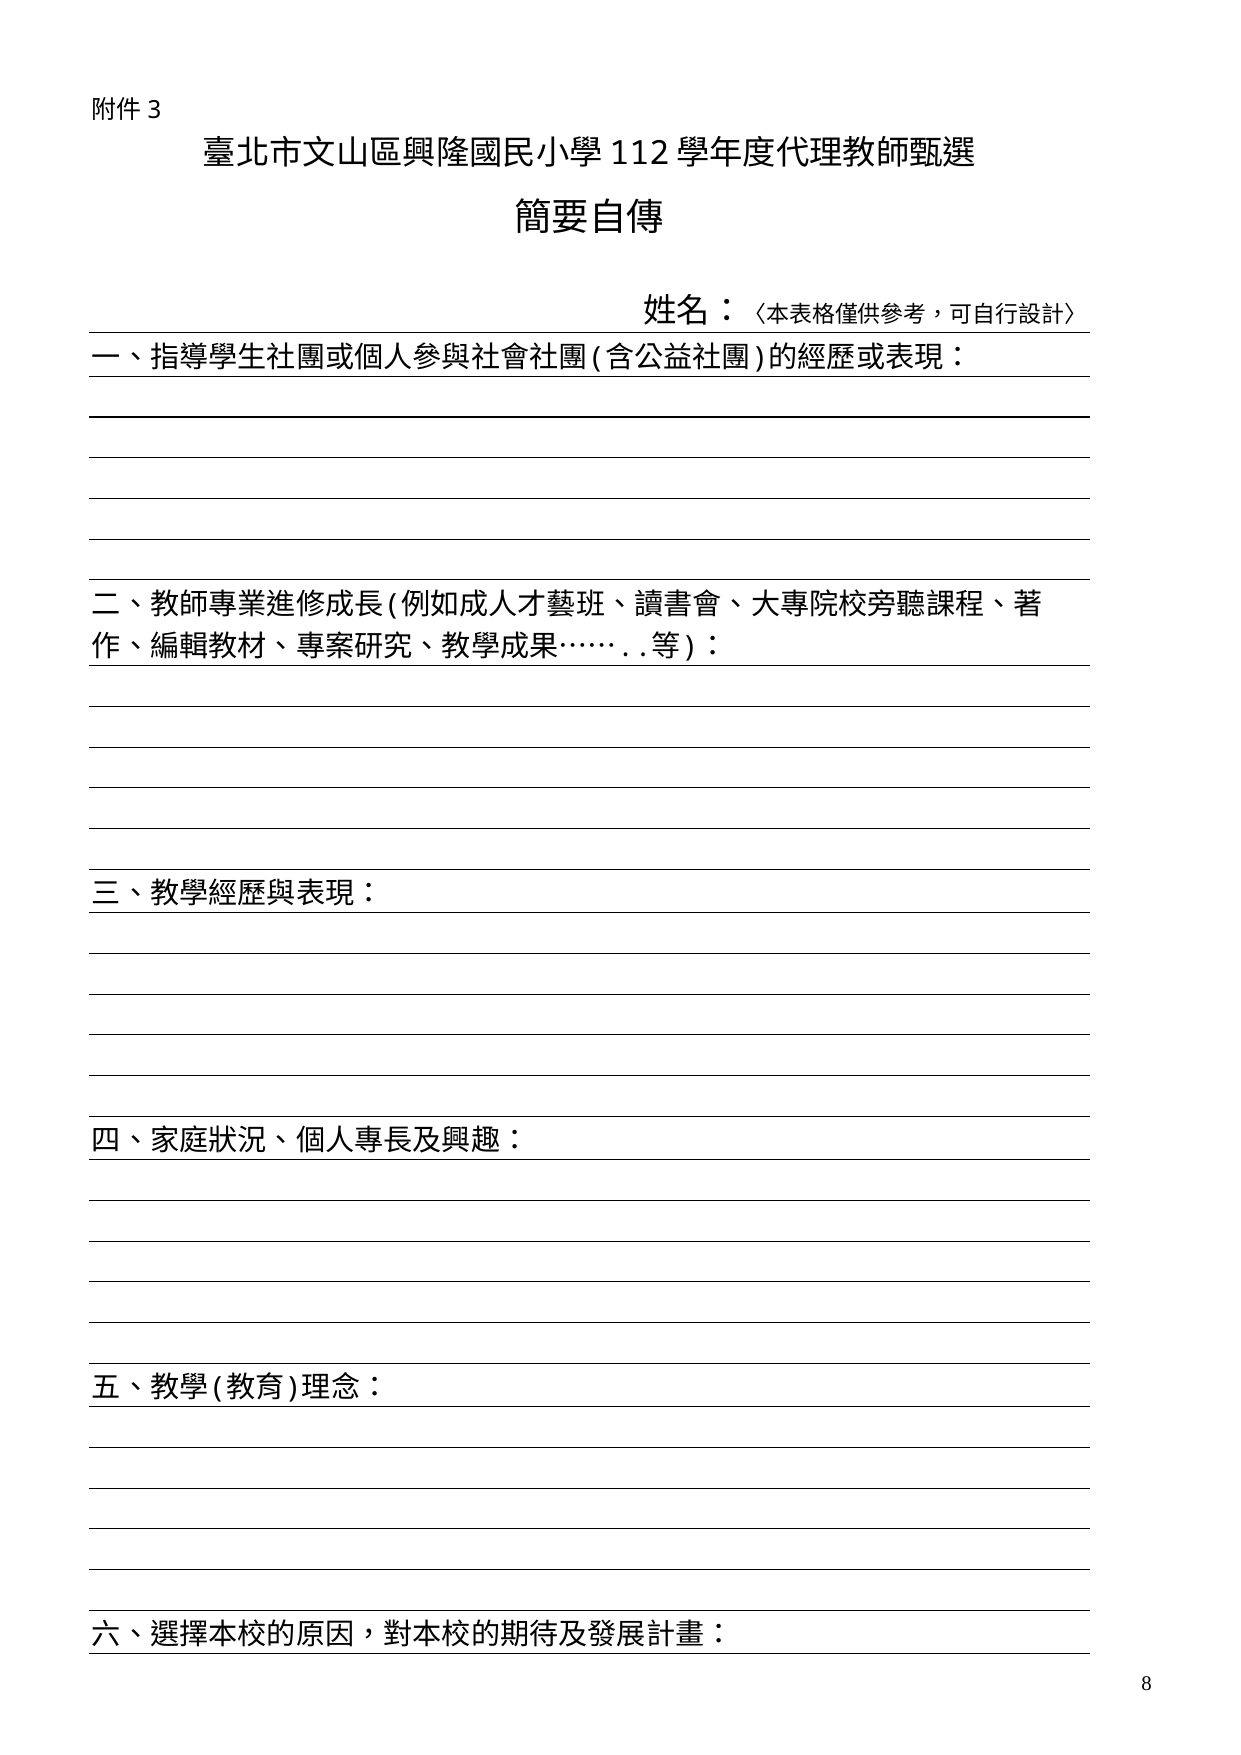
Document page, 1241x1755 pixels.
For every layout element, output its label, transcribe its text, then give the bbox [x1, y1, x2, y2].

table_cell [89, 954, 1089, 993]
table_cell 一、指導學生社團或個人參與社會社團(含公益社團)的經歷或表現： [89, 333, 1089, 376]
table_cell [89, 1570, 1089, 1610]
table_cell 六、選擇本校的原因，對本校的期待及發展計畫： [89, 1611, 1089, 1653]
table_cell 二、教師專業進修成長(例如成人才藝班、讀書會、大專院校旁聽課程、著 作、編輯教材、專案研究、教學成果……..等)： [89, 580, 1089, 665]
table_cell [89, 458, 1089, 498]
table_cell [89, 995, 1089, 1034]
table_cell [89, 418, 1089, 457]
table_cell [89, 540, 1089, 579]
table_cell [89, 707, 1089, 747]
table_cell [89, 1407, 1089, 1447]
table_cell [89, 1489, 1089, 1528]
table_cell [89, 1076, 1089, 1116]
table_cell [89, 1242, 1089, 1281]
table_cell 四、家庭狀況、個人專長及興趣： [89, 1117, 1089, 1159]
table_cell [89, 1448, 1089, 1488]
table_cell [89, 1282, 1089, 1322]
table_cell [89, 377, 1089, 416]
table_cell [89, 913, 1089, 953]
table_cell 三、教學經歷與表現： [89, 870, 1089, 912]
table_cell [89, 829, 1089, 869]
table_cell [89, 499, 1089, 538]
table_cell [89, 1201, 1089, 1241]
table_cell [89, 1160, 1089, 1200]
table_cell [89, 1323, 1089, 1363]
table_cell 五、教學(教育)理念： [89, 1364, 1089, 1406]
table_cell [89, 748, 1089, 787]
table_cell [89, 1035, 1089, 1075]
table_header 附件3 臺北市文山區興隆國民小學112學年度代理教師甄選 簡要自傳 姓名：〈本表格僅供參考，可自行設計〉 [89, 89, 1089, 332]
table_cell [89, 788, 1089, 828]
table_cell [89, 666, 1089, 706]
table_cell [89, 1529, 1089, 1569]
